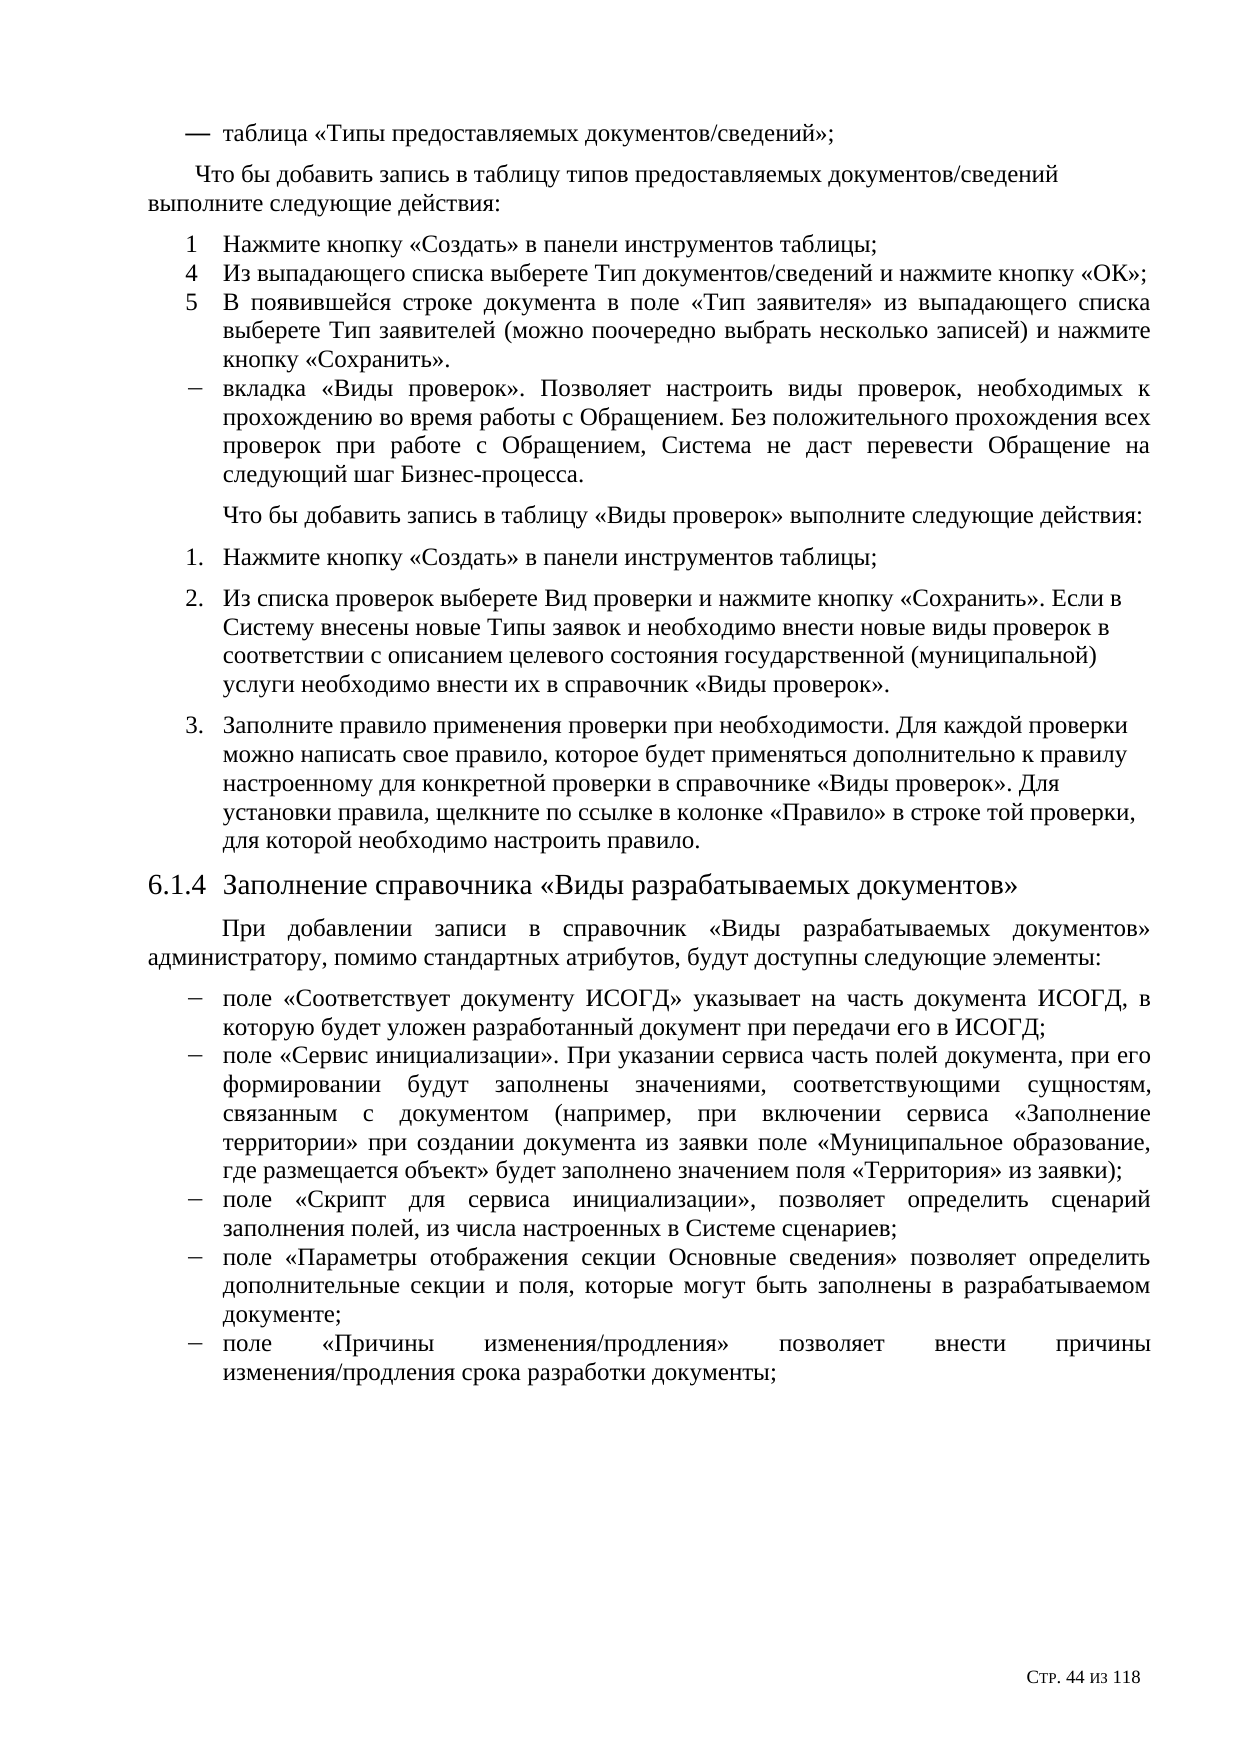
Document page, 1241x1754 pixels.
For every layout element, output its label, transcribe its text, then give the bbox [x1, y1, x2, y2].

text При добавлении записи в справочник «Виды разрабатываемых документов» администратору, помимо стандартных атрибутов, будут доступны следующие элементы: [148, 913, 1152, 970]
list Заполните правило применения проверки при необходимости. Для каждой проверки можно написать свое правило, которое будет применяться дополнительно к правилу настроенному для конкретной проверки в справочнике «Виды проверок». Для установки правила, щелкните по ссылке в колонке «Правило» в строке той проверки, для которой необходимо настроить правило. [185, 711, 1152, 854]
subtitle Заполнение справочника «Виды разрабатываемых документов» [148, 867, 1152, 900]
text Что бы добавить запись в таблицу «Виды проверок» выполните следующие действия: [223, 501, 1152, 529]
list поле «Сервис инициализации». При указании сервиса часть полей документа, при его формировании будут заполнены значениями, соответствующими сущностям, связанным с документом (например, при включении сервиса «Заполнение территории» при создании документа из заявки поле «Муниципальное образование, где размещается объект» будет заполнено значением поля «Территория» из заявки); [185, 1040, 1152, 1184]
list поле «Параметры отображения секции Основные сведения» позволяет определить дополнительные секции и поля, которые могут быть заполнены в разрабатываемом документе; [185, 1242, 1152, 1328]
list Из выпадающего списка выберете Тип документов/сведений и нажмите кнопку «ОК»; [185, 258, 1152, 287]
list Нажмите кнопку «Создать» в панели инструментов таблицы; [185, 229, 1152, 258]
list Нажмите кнопку «Создать» в панели инструментов таблицы; [185, 542, 1152, 571]
list Из списка проверок выберете Вид проверки и нажмите кнопку «Сохранить». Если в Систему внесены новые Типы заявок и необходимо внести новые виды проверок в соответствии с описанием целевого состояния государственной (муниципальной) услуги необходимо внести их в справочник «Виды проверок». [185, 583, 1152, 698]
text Что бы добавить запись в таблицу типов предоставляемых документов/сведений выполните следующие действия: [148, 159, 1152, 217]
list поле «Причины изменения/продления» позволяет внести причины изменения/продления срока разработки документы; [185, 1328, 1152, 1385]
list поле «Соответствует документу ИСОГД» указывает на часть документа ИСОГД, в которую будет уложен разработанный документ при передачи его в ИСОГД; [185, 983, 1152, 1040]
list таблица «Типы предоставляемых документов/сведений»; [185, 118, 1152, 147]
list вкладка «Виды проверок». Позволяет настроить виды проверок, необходимых к прохождению во время работы с Обращением. Без положительного прохождения всех проверок при работе с Обращением, Система не даст перевести Обращение на следующий шаг Бизнес-процесса. [185, 373, 1152, 488]
list поле «Скрипт для сервиса инициализации», позволяет определить сценарий заполнения полей, из числа настроенных в Системе сценариев; [185, 1184, 1152, 1242]
list В появившейся строке документа в поле «Тип заявителя» из выпадающего списка выберете Тип заявителей (можно поочередно выбрать несколько записей) и нажмите кнопку «Сохранить». [185, 287, 1152, 373]
